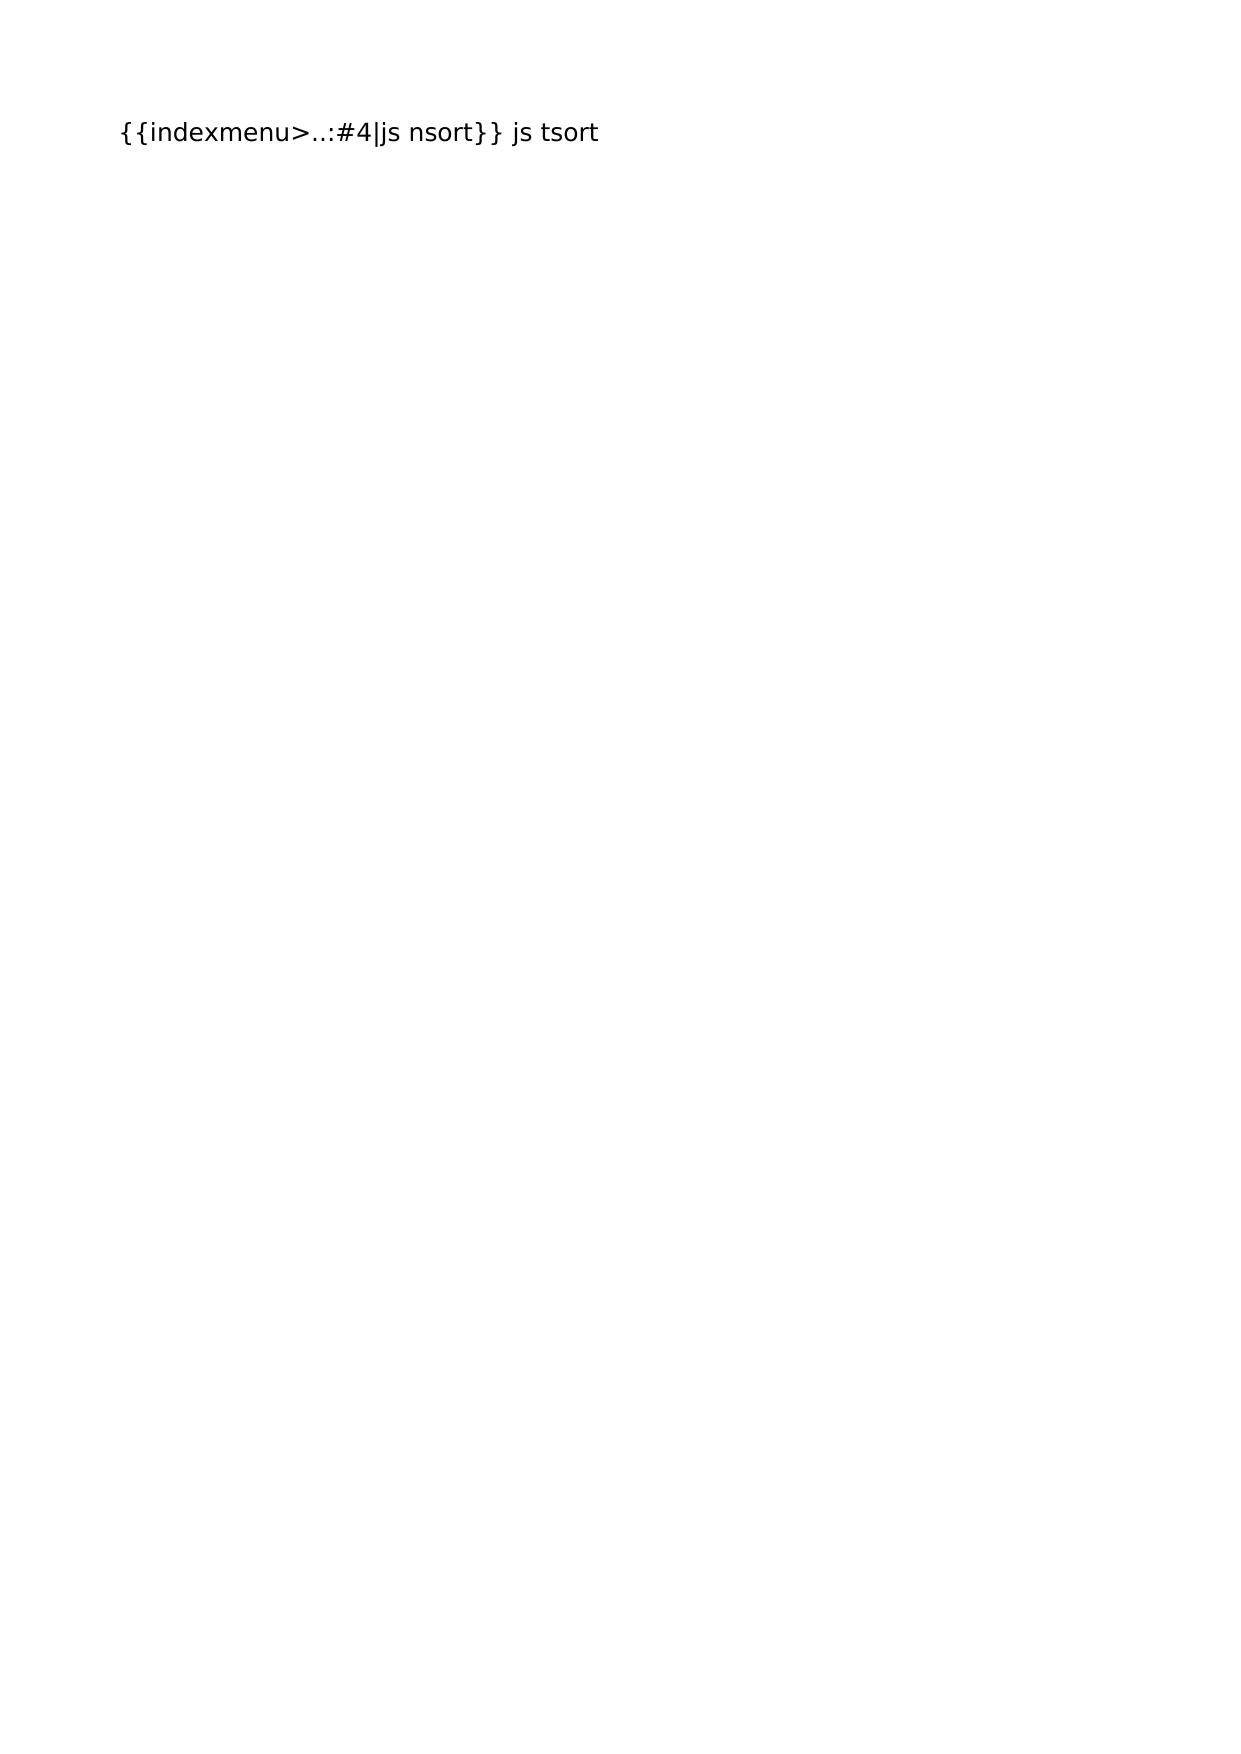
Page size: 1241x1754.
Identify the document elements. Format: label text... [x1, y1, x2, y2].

text {{indexmenu>..:#4|js nsort}} js tsort [118, 118, 1122, 147]
